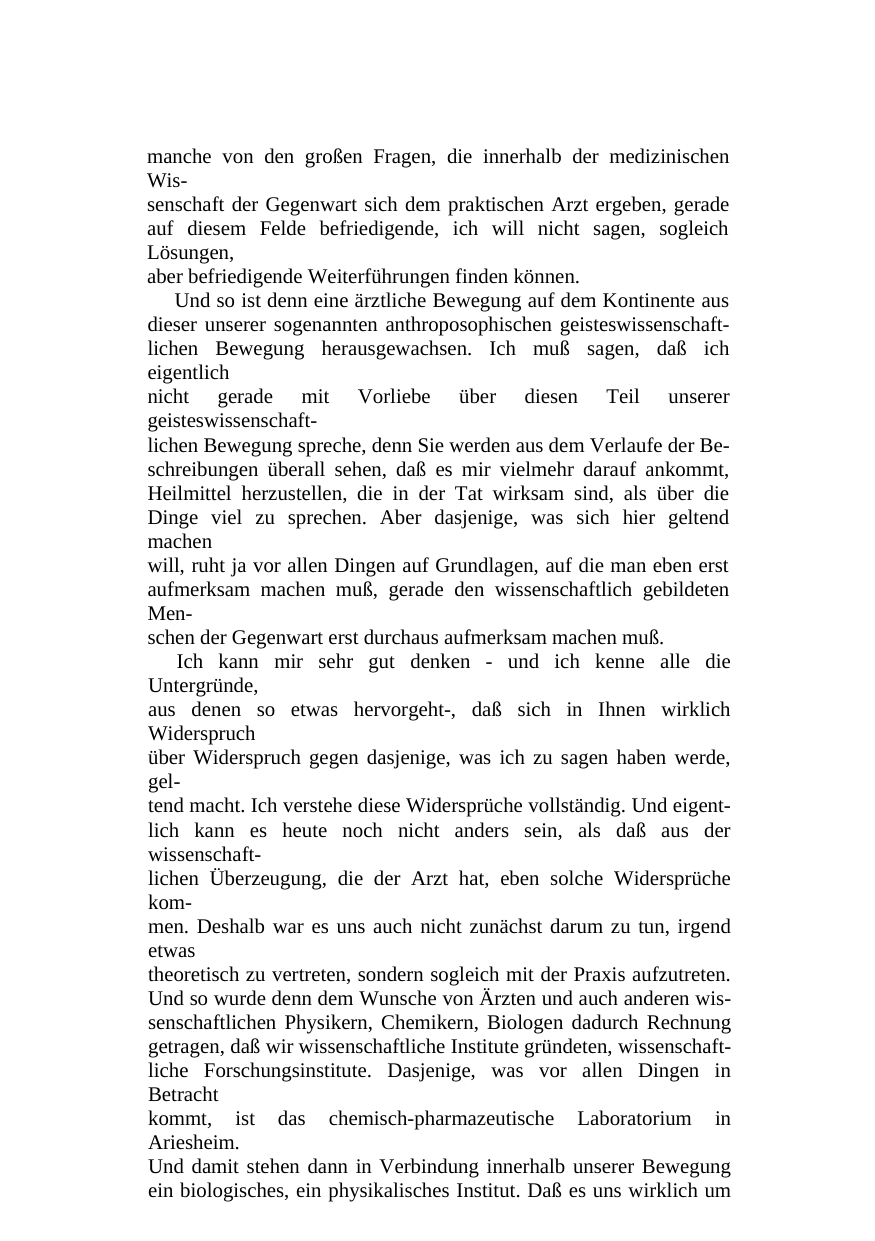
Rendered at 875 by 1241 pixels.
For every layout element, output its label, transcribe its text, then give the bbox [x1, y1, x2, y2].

text manche von den großen Fragen, die innerhalb der medizinischen Wis- senschaft der Gegenwart sich dem praktischen Arzt ergeben, gerade auf diesem Felde befriedigende, ich will nicht sagen, sogleich Lösungen, aber befriedigende Weiterführungen finden können. [147, 144, 730, 288]
text Und so ist denn eine ärztliche Bewegung auf dem Kontinente aus dieser unserer sogenannten anthroposophischen geisteswissenschaft- lichen Bewegung herausgewachsen. Ich muß sagen, daß ich eigentlich nicht gerade mit Vorliebe über diesen Teil unserer geisteswissenschaft- lichen Bewegung spreche, denn Sie werden aus dem Verlaufe der Be- schreibungen überall sehen, daß es mir vielmehr darauf ankommt, Heilmittel herzustellen, die in der Tat wirksam sind, als über die Dinge viel zu sprechen. Aber dasjenige, was sich hier geltend machen will, ruht ja vor allen Dingen auf Grundlagen, auf die man eben erst aufmerksam machen muß, gerade den wissenschaftlich gebildeten Men- schen der Gegenwart erst durchaus aufmerksam machen muß. [147, 288, 730, 649]
text Ich kann mir sehr gut denken - und ich kenne alle die Untergründe, aus denen so etwas hervorgeht-, daß sich in Ihnen wirklich Widerspruch über Widerspruch gegen dasjenige, was ich zu sagen haben werde, gel- tend macht. Ich verstehe diese Widersprüche vollständig. Und eigent- lich kann es heute noch nicht anders sein, als daß aus der wissenschaft- lichen Überzeugung, die der Arzt hat, eben solche Widersprüche kom- men. Deshalb war es uns auch nicht zunächst darum zu tun, irgend etwas theoretisch zu vertreten, sondern sogleich mit der Praxis aufzutreten. Und so wurde denn dem Wunsche von Ärzten und auch anderen wis- senschaftlichen Physikern, Chemikern, Biologen dadurch Rechnung getragen, daß wir wissenschaftliche Institute gründeten, wissenschaft- liche Forschungsinstitute. Dasjenige, was vor allen Dingen in Betracht kommt, ist das chemisch-pharmazeutische Laboratorium in Ariesheim. Und damit stehen dann in Verbindung innerhalb unserer Bewegung ein biologisches, ein physikalisches Institut. Daß es uns wirklich um [148, 649, 732, 1202]
